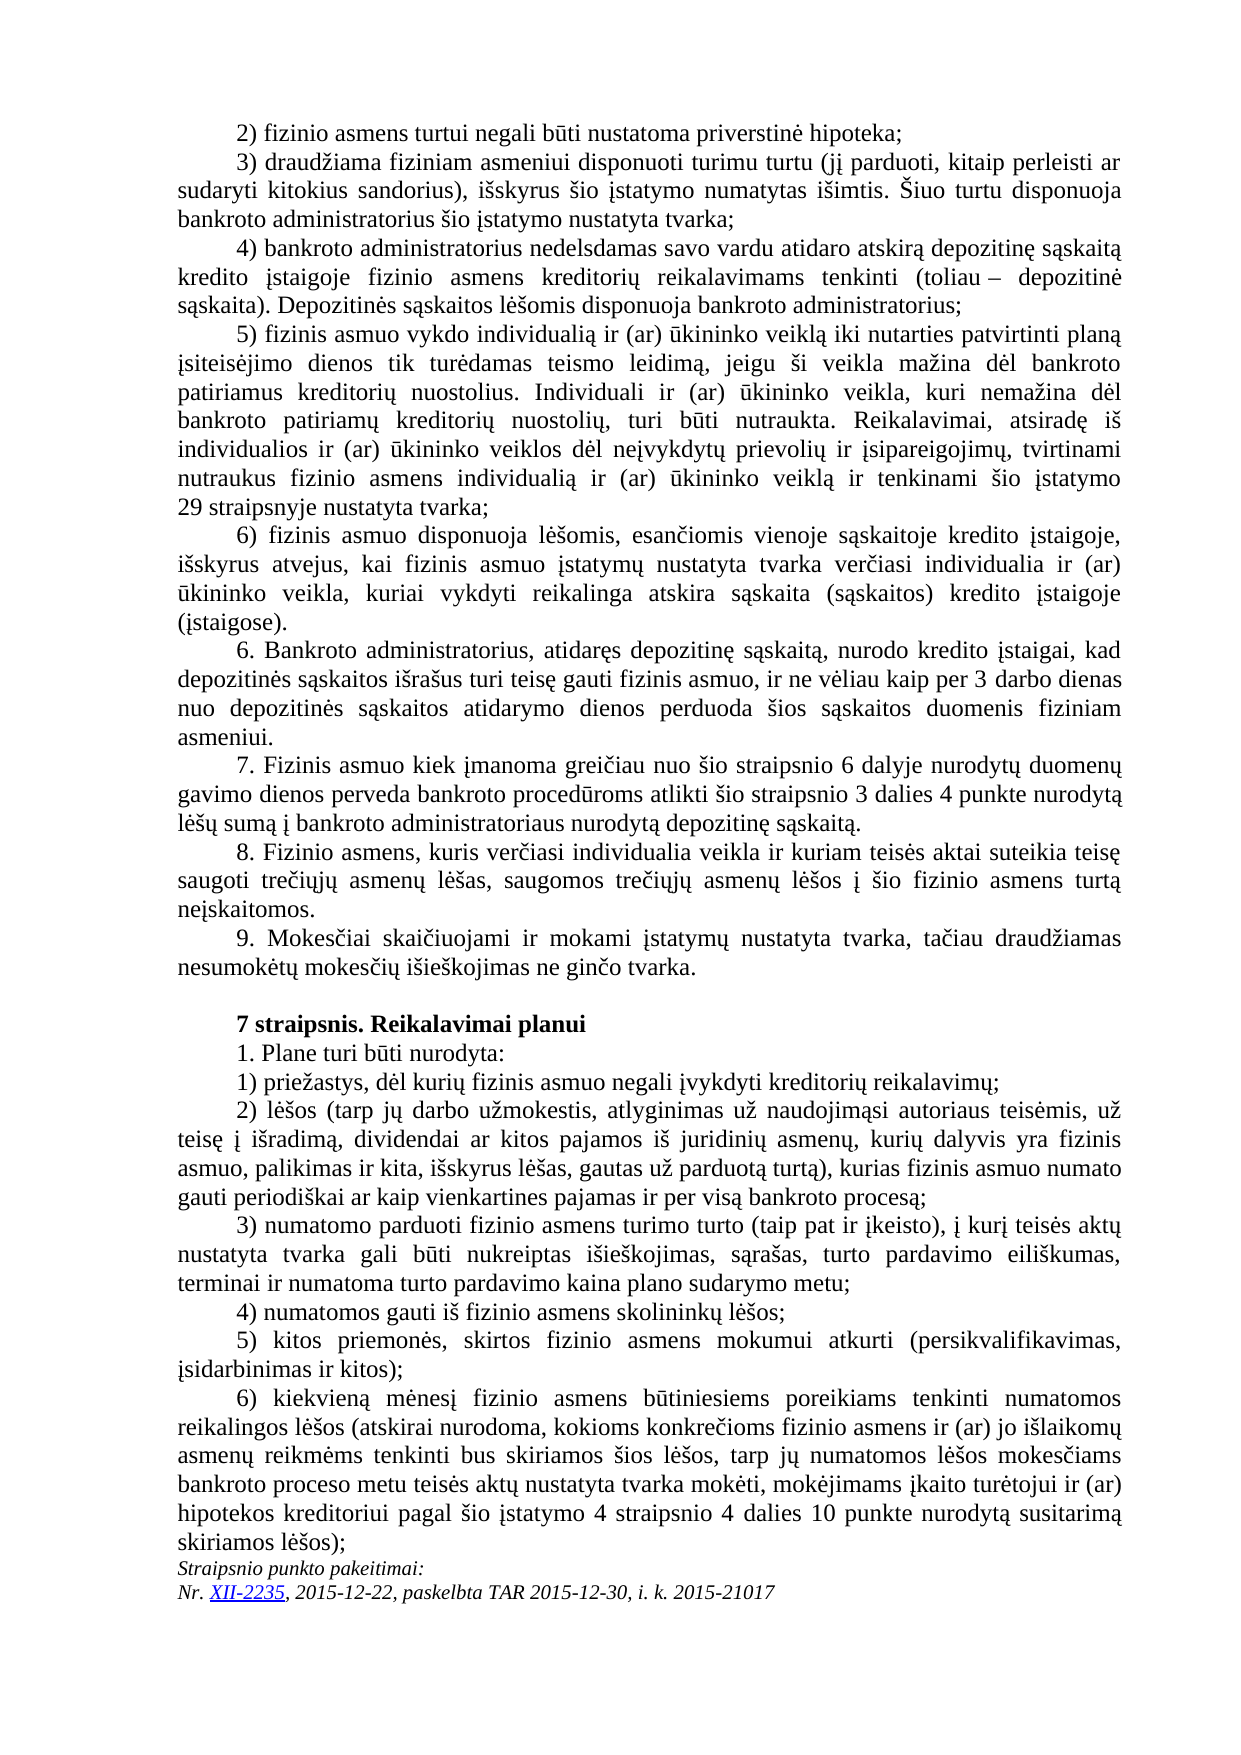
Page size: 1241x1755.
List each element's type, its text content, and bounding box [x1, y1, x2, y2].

text 8. Fizinio asmens, kuris verčiasi individualia veikla ir kuriam teisės aktai suteikia teisę saugoti trečiųjų asmenų lėšas, saugomos trečiųjų asmenų lėšos į šio fizinio asmens turtą neįskaitomos. [177, 837, 1122, 923]
text 7 straipsnis. Reikalavimai planui [177, 1009, 1122, 1038]
text 4) numatomos gauti iš fizinio asmens skolininkų lėšos; [177, 1297, 1122, 1326]
text 2) lėšos (tarp jų darbo užmokestis, atlyginimas už naudojimąsi autoriaus teisėmis, už teisę į išradimą, dividendai ar kitos pajamos iš juridinių asmenų, kurių dalyvis yra fizinis asmuo, palikimas ir kita, išskyrus lėšas, gautas už parduotą turtą), kurias fizinis asmuo numato gauti periodiškai ar kaip vienkartines pajamas ir per visą bankroto procesą; [177, 1096, 1122, 1211]
text 5) kitos priemonės, skirtos fizinio asmens mokumui atkurti (persikvalifikavimas, įsidarbinimas ir kitos); [177, 1326, 1122, 1383]
text 6. Bankroto administratorius, atidaręs depozitinę sąskaitą, nurodo kredito įstaigai, kad depozitinės sąskaitos išrašus turi teisę gauti fizinis asmuo, ir ne vėliau kaip per 3 darbo dienas nuo depozitinės sąskaitos atidarymo dienos perduoda šios sąskaitos duomenis fiziniam asmeniui. [177, 636, 1122, 751]
text 6) fizinis asmuo disponuoja lėšomis, esančiomis vienoje sąskaitoje kredito įstaigoje, išskyrus atvejus, kai fizinis asmuo įstatymų nustatyta tvarka verčiasi individualia ir (ar) ūkininko veikla, kuriai vykdyti reikalinga atskira sąskaita (sąskaitos) kredito įstaigoje (įstaigose). [177, 521, 1122, 636]
text 9. Mokesčiai skaičiuojami ir mokami įstatymų nustatyta tvarka, tačiau draudžiamas nesumokėtų mokesčių išieškojimas ne ginčo tvarka. [177, 923, 1122, 981]
text 1. Plane turi būti nurodyta: [177, 1038, 1122, 1067]
text 6) kiekvieną mėnesį fizinio asmens būtiniesiems poreikiams tenkinti numatomos reikalingos lėšos (atskirai nurodoma, kokioms konkrečioms fizinio asmens ir (ar) jo išlaikomų asmenų reikmėms tenkinti bus skiriamos šios lėšos, tarp jų numatomos lėšos mokesčiams bankroto proceso metu teisės aktų nustatyta tvarka mokėti, mokėjimams įkaito turėtojui ir (ar) hipotekos kreditoriui pagal šio įstatymo 4 straipsnio 4 dalies 10 punkte nurodytą susitarimą skiriamos lėšos); [177, 1383, 1122, 1556]
text 5) fizinis asmuo vykdo individualią ir (ar) ūkininko veiklą iki nutarties patvirtinti planą įsiteisėjimo dienos tik turėdamas teismo leidimą, jeigu ši veikla mažina dėl bankroto patiriamus kreditorių nuostolius. Individuali ir (ar) ūkininko veikla, kuri nemažina dėl bankroto patiriamų kreditorių nuostolių, turi būti nutraukta. Reikalavimai, atsiradę iš individualios ir (ar) ūkininko veiklos dėl neįvykdytų prievolių ir įsipareigojimų, tvirtinami nutraukus fizinio asmens individualią ir (ar) ūkininko veiklą ir tenkinami šio įstatymo 29 straipsnyje nustatyta tvarka; [177, 319, 1122, 521]
text Straipsnio punkto pakeitimai: [177, 1556, 1122, 1580]
text 3) draudžiama fiziniam asmeniui disponuoti turimu turtu (jį parduoti, kitaip perleisti ar sudaryti kitokius sandorius), išskyrus šio įstatymo numatytas išimtis. Šiuo turtu disponuoja bankroto administratorius šio įstatymo nustatyta tvarka; [177, 147, 1122, 233]
text 3) numatomo parduoti fizinio asmens turimo turto (taip pat ir įkeisto), į kurį teisės aktų nustatyta tvarka gali būti nukreiptas išieškojimas, sąrašas, turto pardavimo eiliškumas, terminai ir numatoma turto pardavimo kaina plano sudarymo metu; [177, 1211, 1122, 1297]
text 4) bankroto administratorius nedelsdamas savo vardu atidaro atskirą depozitinę sąskaitą kredito įstaigoje fizinio asmens kreditorių reikalavimams tenkinti (toliau – depozitinė sąskaita). Depozitinės sąskaitos lėšomis disponuoja bankroto administratorius; [177, 233, 1122, 319]
text 7. Fizinis asmuo kiek įmanoma greičiau nuo šio straipsnio 6 dalyje nurodytų duomenų gavimo dienos perveda bankroto procedūroms atlikti šio straipsnio 3 dalies 4 punkte nurodytą lėšų sumą į bankroto administratoriaus nurodytą depozitinę sąskaitą. [177, 751, 1122, 837]
text Nr. XII-2235, 2015-12-22, paskelbta TAR 2015-12-30, i. k. 2015-21017 [177, 1580, 1122, 1604]
text 2) fizinio asmens turtui negali būti nustatoma priverstinė hipoteka; [177, 118, 1122, 147]
text 1) priežastys, dėl kurių fizinis asmuo negali įvykdyti kreditorių reikalavimų; [177, 1067, 1122, 1096]
